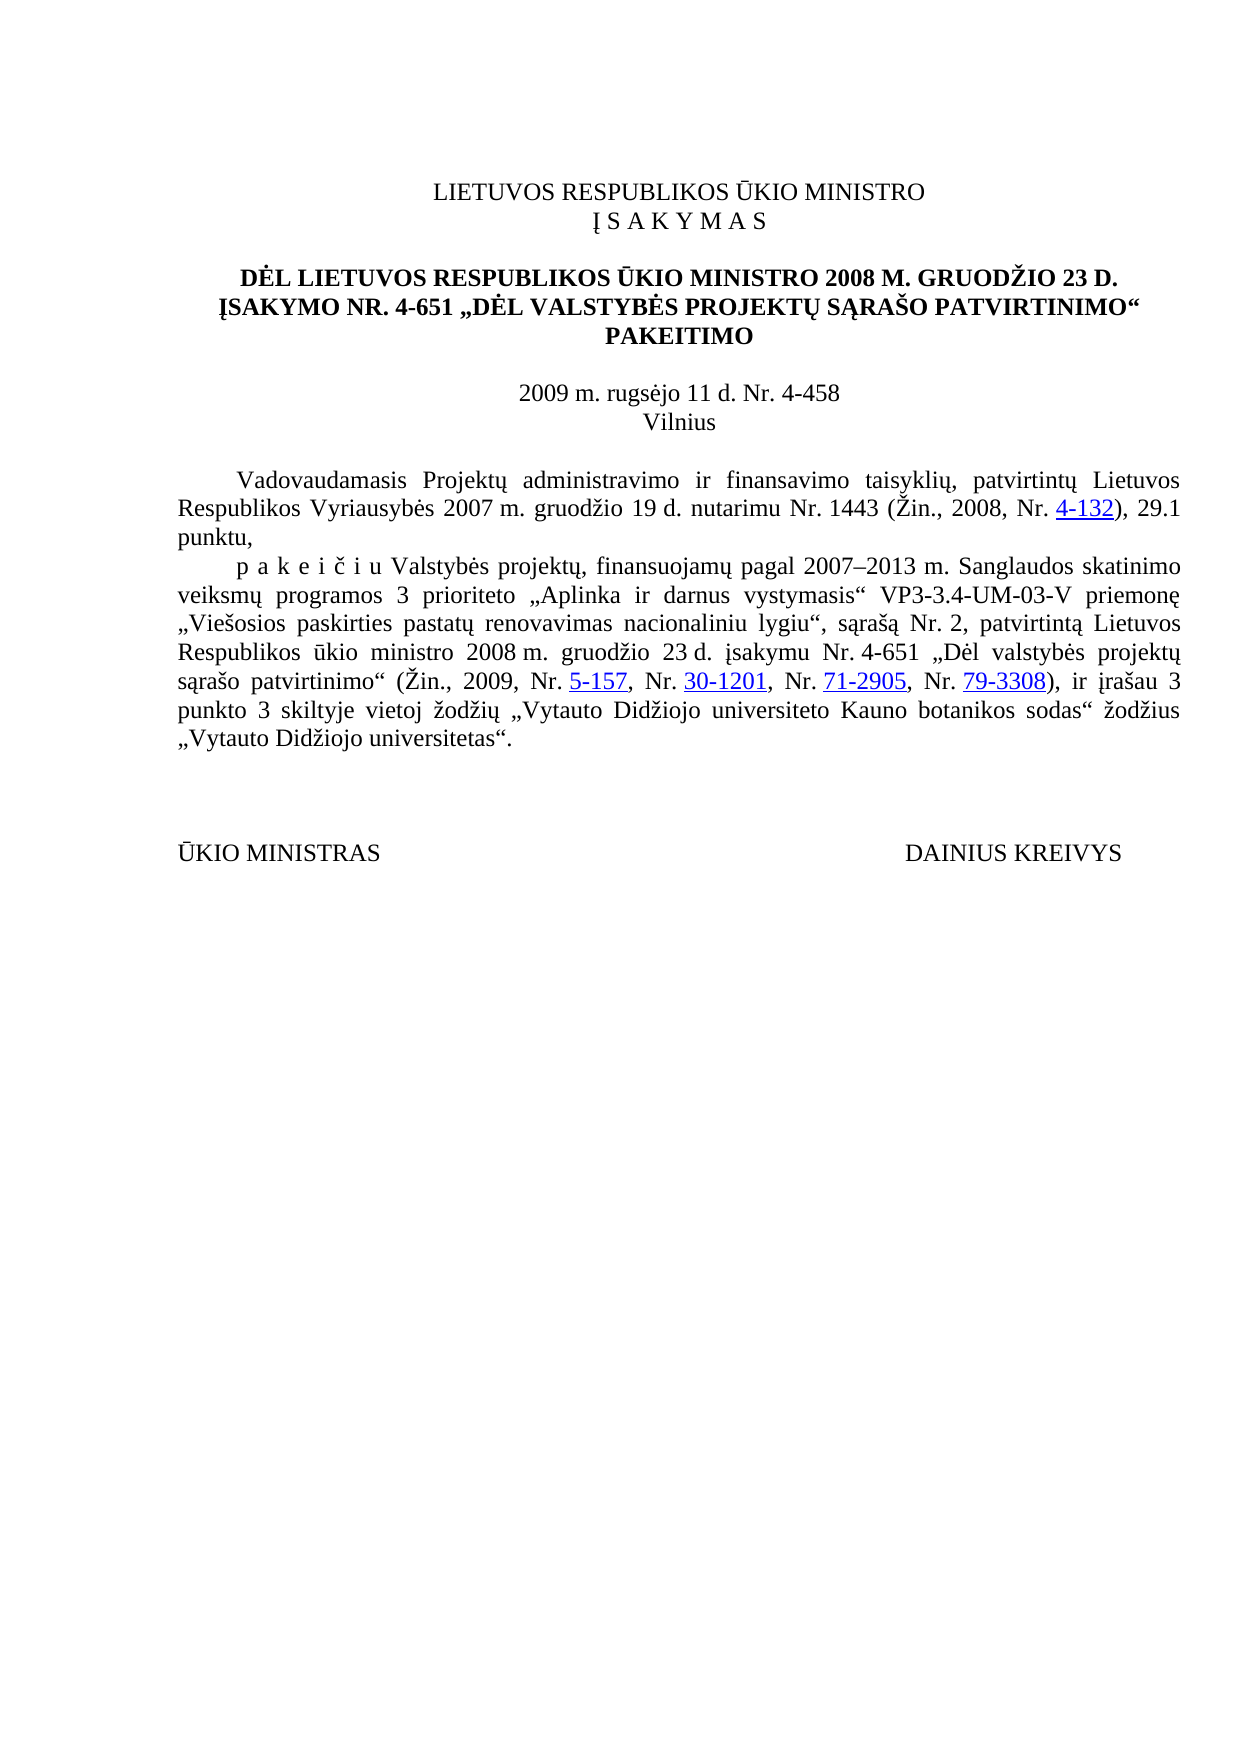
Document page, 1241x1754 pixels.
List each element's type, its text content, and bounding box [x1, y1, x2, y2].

text DĖL LIETUVOS RESPUBLIKOS ŪKIO MINISTRO 2008 M. GRUODŽIO 23 D. ĮSAKYMO Nr. 4-651 „DĖL VALSTYBĖS PROJEKTŲ SĄRAŠO PATVIRTINIMO“ PAKEITIMO [177, 263, 1181, 350]
text p a k e i č i u Valstybės projektų, finansuojamų pagal 2007–2013 m. Sanglaudos skatinimo veiksmų programos 3 prioriteto „Aplinka ir darnus vystymasis“ VP3-3.4-UM-03-V priemonę „Viešosios paskirties pastatų renovavimas nacionaliniu lygiu“, sąrašą Nr. 2, patvirtintą Lietuvos Respublikos ūkio ministro 2008 m. gruodžio 23 d. įsakymu Nr. 4-651 „Dėl valstybės projektų sąrašo patvirtinimo“ (Žin., 2009, Nr. 5-157, Nr. 30-1201, Nr. 71-2905, Nr. 79-3308), ir įrašau 3 punkto 3 skiltyje vietoj žodžių „Vytauto Didžiojo universiteto Kauno botanikos sodas“ žodžius „Vytauto Didžiojo universitetas“. [177, 551, 1181, 752]
text Ūkio ministras Dainius Kreivys [177, 838, 1181, 867]
text Vadovaudamasis Projektų administravimo ir finansavimo taisyklių, patvirtintų Lietuvos Respublikos Vyriausybės 2007 m. gruodžio 19 d. nutarimu Nr. 1443 (Žin., 2008, Nr. 4-132), 29.1 punktu, [177, 465, 1181, 551]
text LIETUVOS RESPUBLIKOS ŪKIO MINISTRO [177, 177, 1181, 206]
text 2009 m. rugsėjo 11 d. Nr. 4-458 [177, 378, 1181, 407]
text Į S A K Y M A S [177, 206, 1181, 235]
text Vilnius [177, 407, 1181, 436]
